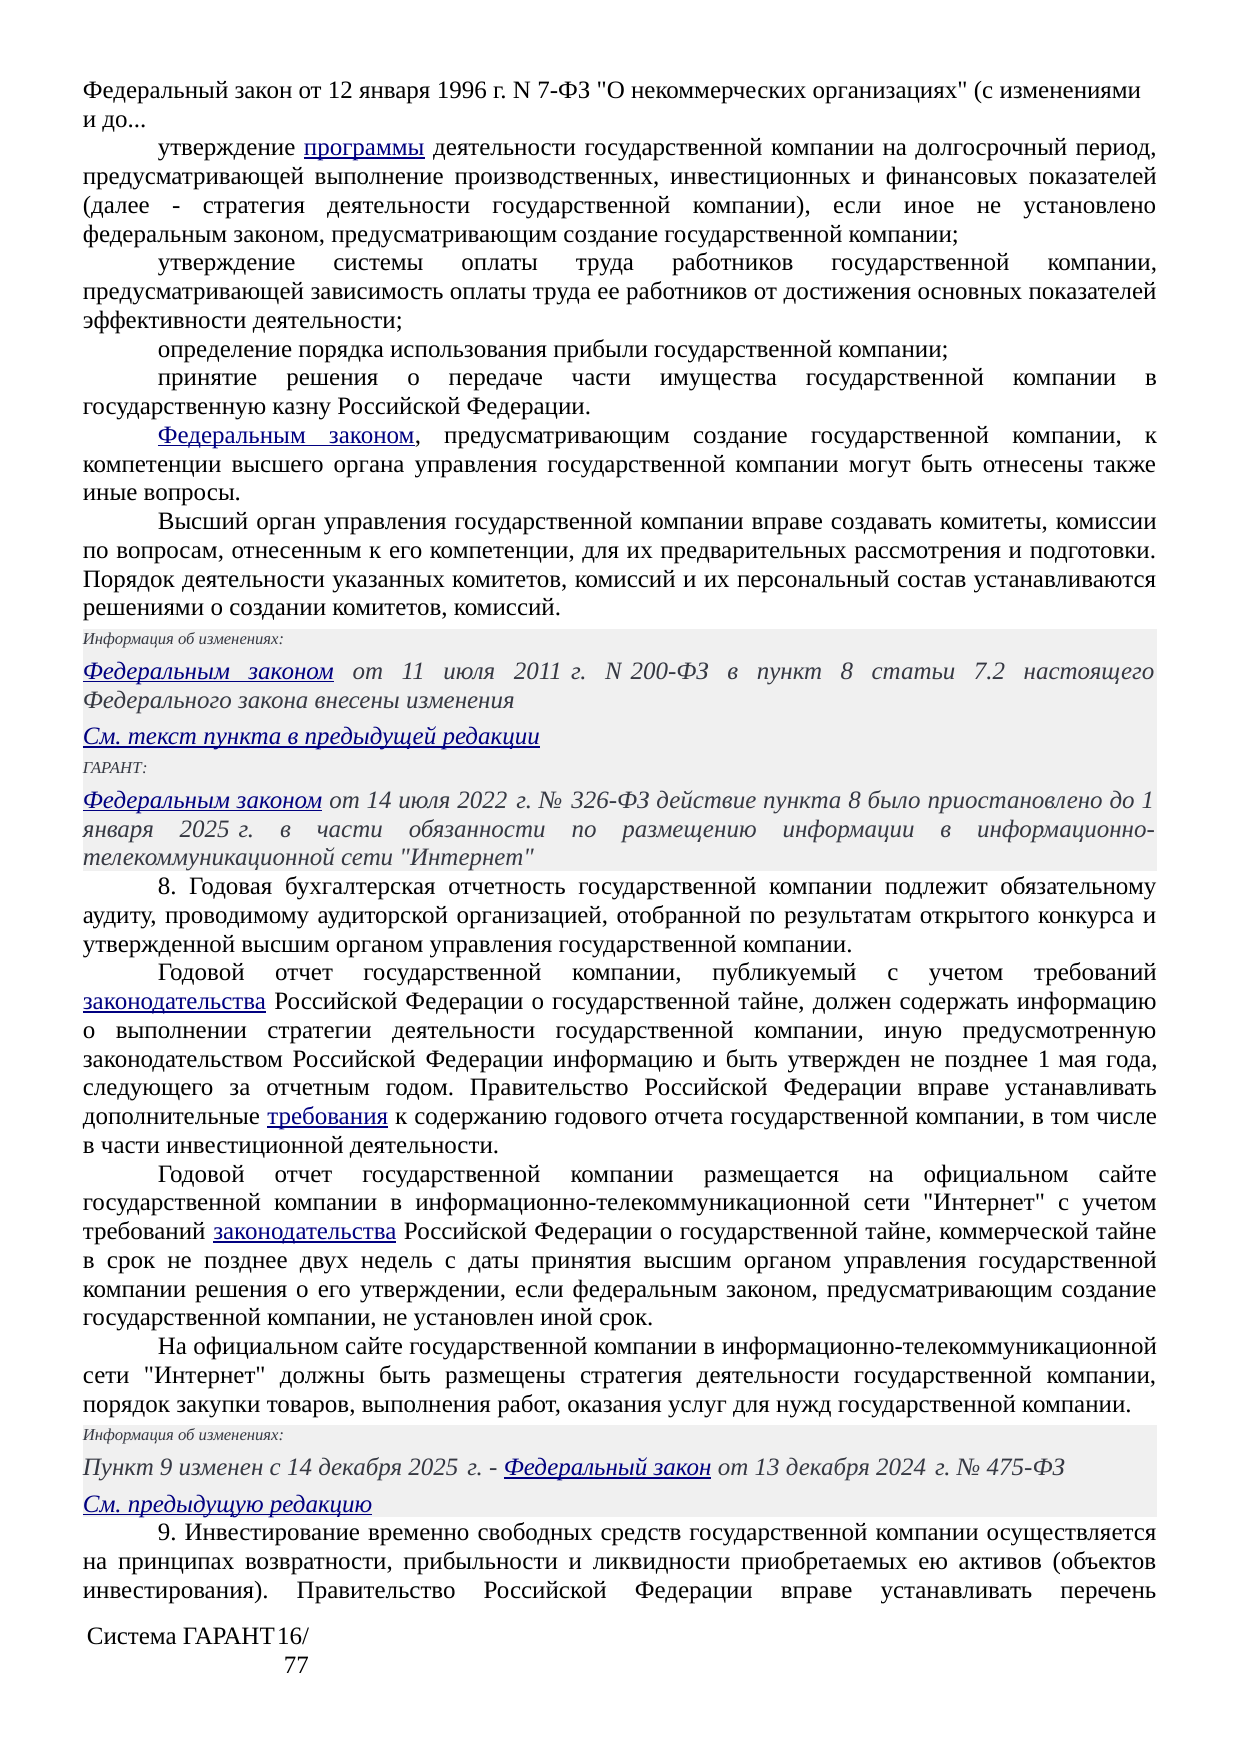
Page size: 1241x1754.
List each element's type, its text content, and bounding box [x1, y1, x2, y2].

text утверждение программы деятельности государственной компании на долгосрочный период, предусматривающей выполнение производственных, инвестиционных и финансовых показателей (далее - стратегия деятельности государственной компании), если иное не установлено федеральным законом, предусматривающим создание государственной компании; [83, 132, 1157, 247]
text Информация об изменениях: [286, 1425, 1157, 1444]
text 9. Инвестирование временно свободных средств государственной компании осуществляется на принципах возвратности, прибыльности и ликвидности приобретаемых ею активов (объектов инвестирования). Правительство Российской Федерации вправе устанавливать перечень [83, 1517, 1157, 1604]
text Информация об изменениях: [286, 629, 1157, 648]
text утверждение системы оплаты труда работников государственной компании, предусматривающей зависимость оплаты труда ее работников от достижения основных показателей эффективности деятельности; [83, 247, 1157, 334]
text См. текст пункта в предыдущей редакции [542, 721, 1157, 750]
text ГАРАНТ: [149, 758, 1157, 777]
text Федеральным законом от 11 июля 2011 г. N 200-ФЗ в пункт 8 статьи 7.2 настоящего Федерального закона внесены изменения [517, 685, 1157, 713]
text См. предыдущую редакцию [374, 1489, 1157, 1517]
text Федеральным законом, предусматривающим создание государственной компании, к компетенции высшего органа управления государственной компании могут быть отнесены также иные вопросы. [83, 420, 1157, 506]
text принятие решения о передаче части имущества государственной компании в государственную казну Российской Федерации. [83, 362, 1157, 420]
text определение порядка использования прибыли государственной компании; [83, 334, 1157, 362]
text Пункт 9 изменен с 14 декабря 2025 г. - Федеральный закон от 13 декабря 2024 г. № 475-ФЗ [1067, 1452, 1157, 1481]
text Годовой отчет государственной компании размещается на официальном сайте государственной компании в информационно-телекоммуникационной сети "Интернет" с учетом требований законодательства Российской Федерации о государственной тайне, коммерческой тайне в срок не позднее двух недель с даты принятия высшим органом управления государственной компании решения о его утверждении, если федеральным законом, предусматривающим создание государственной компании, не установлен иной срок. [83, 1159, 1157, 1331]
text На официальном сайте государственной компании в информационно-телекоммуникационной сети "Интернет" должны быть размещены стратегия деятельности государственной компании, порядок закупки товаров, выполнения работ, оказания услуг для нужд государственной компании. [83, 1331, 1157, 1417]
text 8. Годовая бухгалтерская отчетность государственной компании подлежит обязательному аудиту, проводимому аудиторской организацией, отобранной по результатам открытого конкурса и утвержденной высшим органом управления государственной компании. [83, 871, 1157, 957]
text Высший орган управления государственной компании вправе создавать комитеты, комиссии по вопросам, отнесенным к его компетенции, для их предварительных рассмотрения и подготовки. Порядок деятельности указанных комитетов, комиссий и их персональный состав устанавливаются решениями о создании комитетов, комиссий. [83, 506, 1157, 621]
text Годовой отчет государственной компании, публикуемый с учетом требований законодательства Российской Федерации о государственной тайне, должен содержать информацию о выполнении стратегии деятельности государственной компании, иную предусмотренную законодательством Российской Федерации информацию и быть утвержден не позднее 1 мая года, следующего за отчетным годом. Правительство Российской Федерации вправе устанавливать дополнительные требования к содержанию годового отчета государственной компании, в том числе в части инвестиционной деятельности. [83, 957, 1157, 1159]
text Федеральным законом от 14 июля 2022 г. № 326-ФЗ действие пункта 8 было приостановлено до 1 января 2025 г. в части обязанности по размещению информации в информационно-телекоммуникационной сети "Интернет" [83, 814, 1157, 871]
